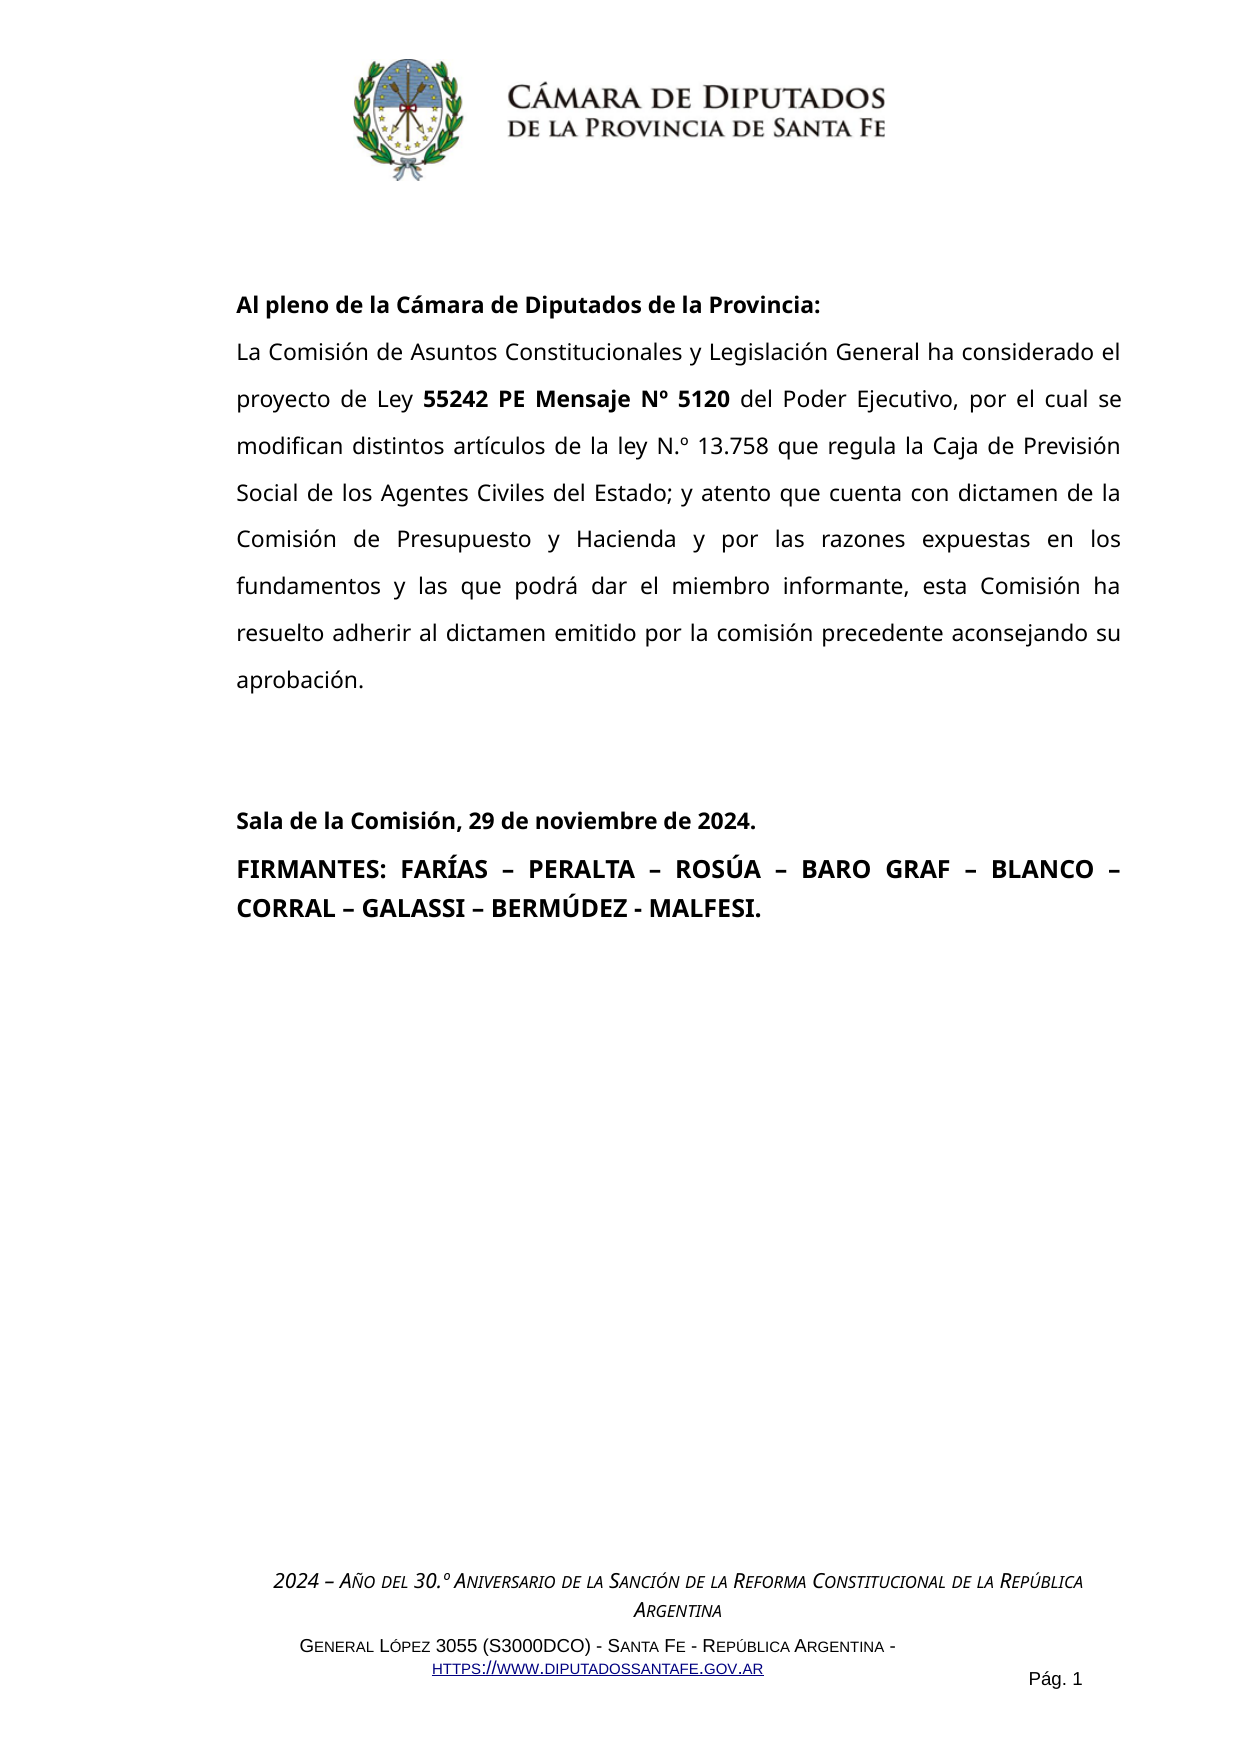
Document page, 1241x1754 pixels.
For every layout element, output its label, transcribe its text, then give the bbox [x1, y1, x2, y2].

text Al pleno de la Cámara de Diputados de la Provincia: [236, 289, 1122, 320]
text La Comisión de Asuntos Constitucionales y Legislación General ha considerado el proyecto de Ley 55242 PE Mensaje Nº 5120 del Poder Ejecutivo, por el cual se modifican distintos artículos de la ley N.º 13.758 que regula la Caja de Previsión Social de los Agentes Civiles del Estado; y atento que cuenta con dictamen de la Comisión de Presupuesto y Hacienda y por las razones expuestas en los fundamentos y las que podrá dar el miembro informante, esta Comisión ha resuelto adherir al dictamen emitido por la comisión precedente aconsejando su aprobación. [236, 336, 1122, 695]
text FIRMANTES: FARÍAS – PERALTA – ROSÚA – BARO GRAF – BLANCO – CORRAL – GALASSI – BERMÚDEZ - MALFESI. [236, 852, 1122, 925]
text Sala de la Comisión, 29 de noviembre de 2024. [236, 805, 1122, 836]
